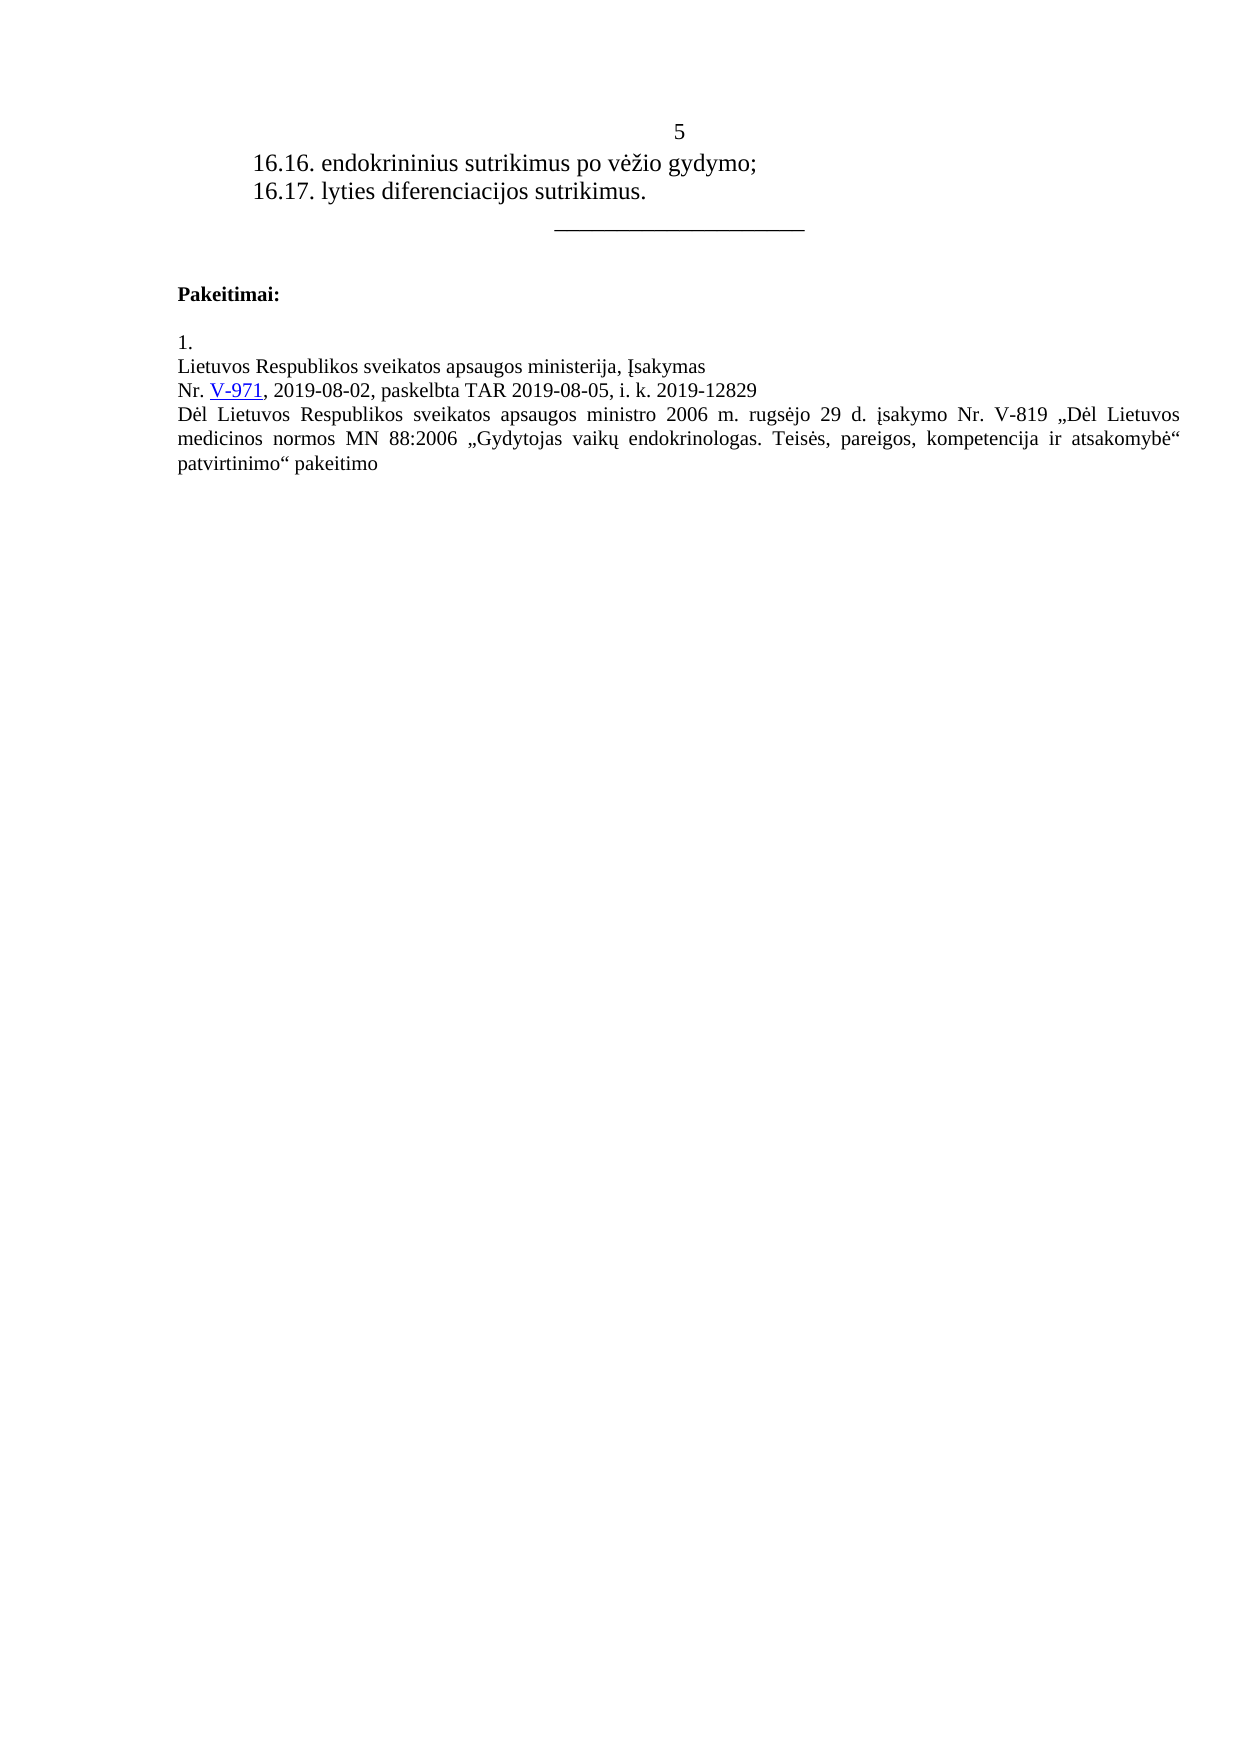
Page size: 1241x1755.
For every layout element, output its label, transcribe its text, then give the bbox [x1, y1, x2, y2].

text Pakeitimai: [177, 282, 1181, 306]
text 16.17. lyties diferenciacijos sutrikimus. [177, 176, 1181, 205]
text 1. [177, 330, 1181, 354]
text ____________________ [177, 205, 1181, 234]
text Lietuvos Respublikos sveikatos apsaugos ministerija, Įsakymas [177, 354, 1181, 378]
text Nr. V-971, 2019-08-02, paskelbta TAR 2019-08-05, i. k. 2019-12829 [177, 378, 1181, 402]
text 16.16. endokrininius sutrikimus po vėžio gydymo; [177, 148, 1181, 176]
text Dėl Lietuvos Respublikos sveikatos apsaugos ministro 2006 m. rugsėjo 29 d. įsakymo Nr. V-819 „Dėl Lietuvos medicinos normos MN 88:2006 „Gydytojas vaikų endokrinologas. Teisės, pareigos, kompetencija ir atsakomybė“ patvirtinimo“ pakeitimo [177, 402, 1181, 474]
